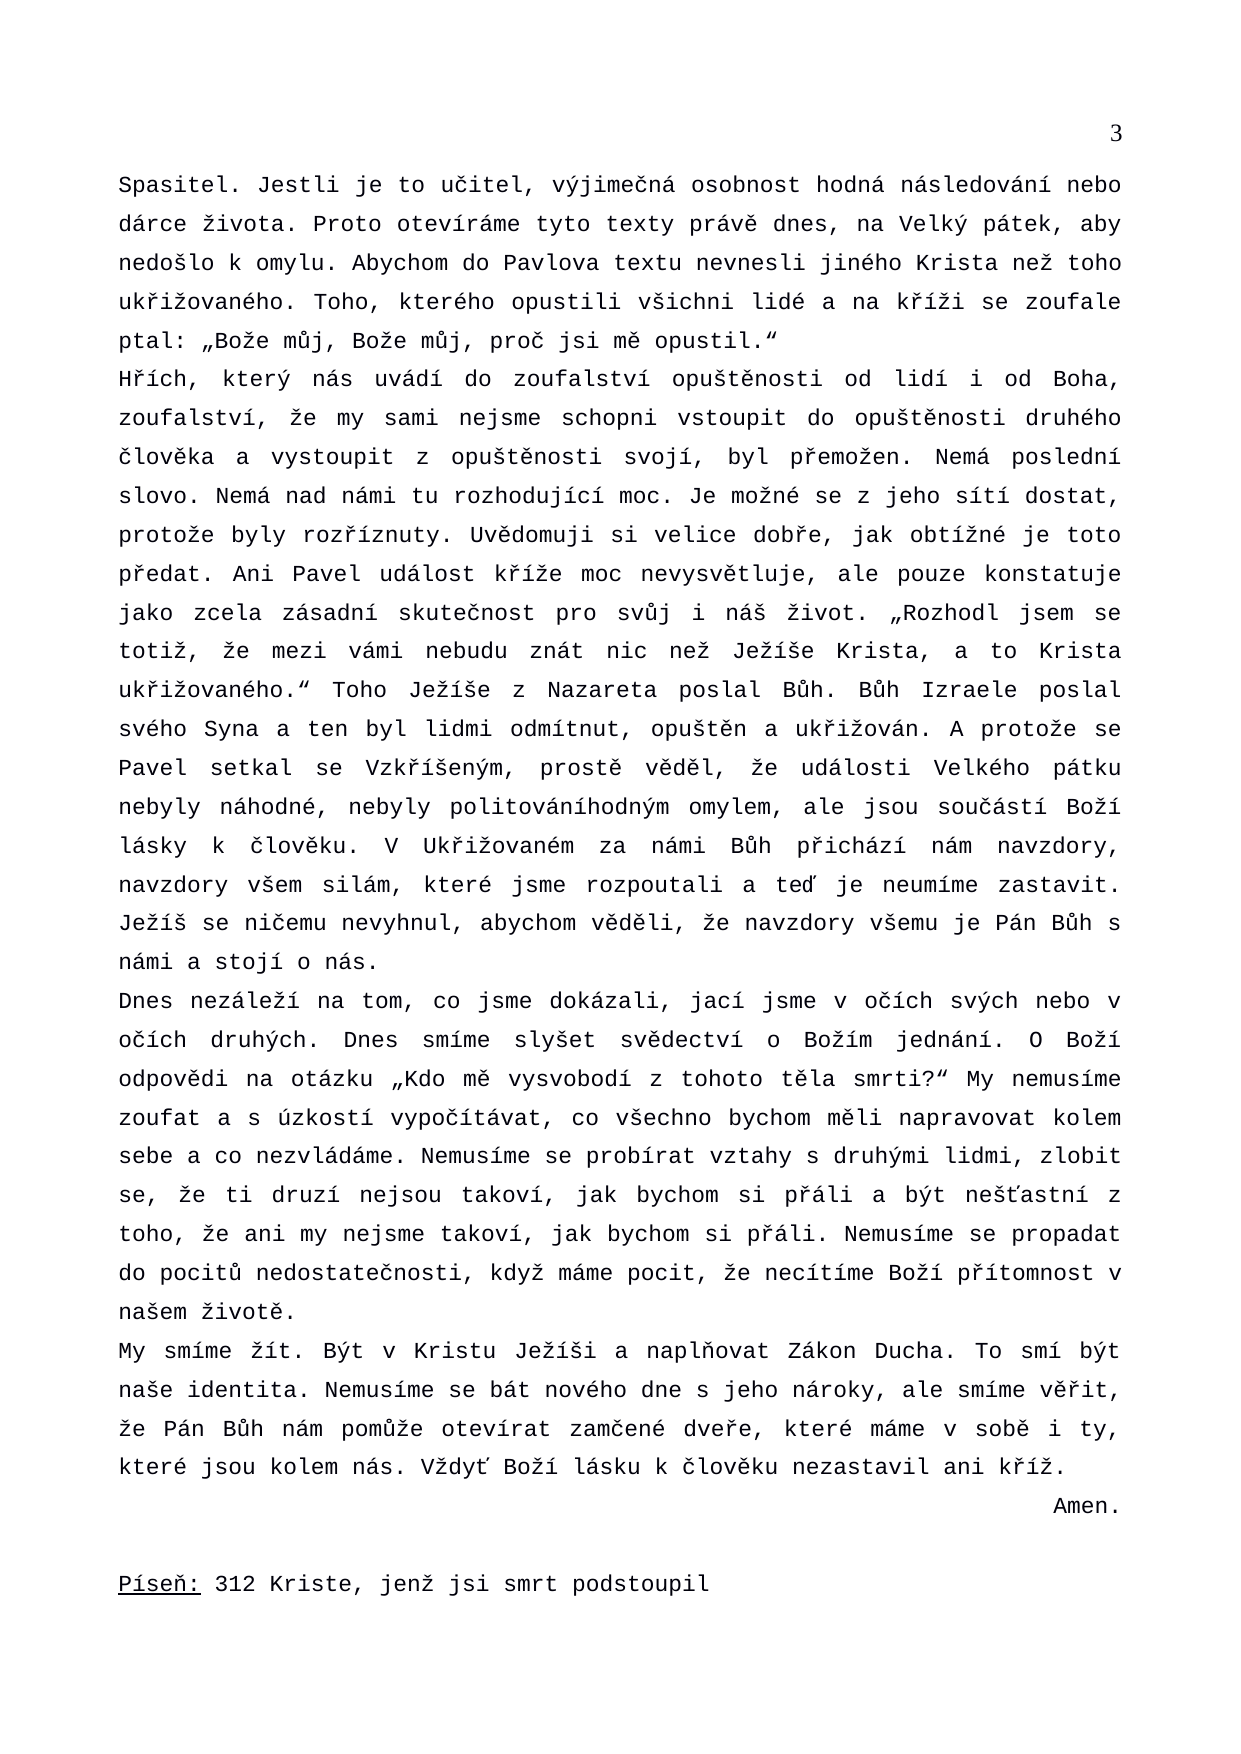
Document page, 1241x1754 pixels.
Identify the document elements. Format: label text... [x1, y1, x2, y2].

text My smíme žít. Být v Kristu Ježíši a naplňovat Zákon Ducha. To smí být naše identita. Nemusíme se bát nového dne s jeho nároky, ale smíme věřit, že Pán Bůh nám pomůže otevírat zamčené dveře, které máme v sobě i ty, které jsou kolem nás. Vždyť Boží lásku k člověku nezastavil ani kříž. [118, 1339, 1122, 1482]
text Píseň: 312 Kriste, jenž jsi smrt podstoupil [118, 1572, 1122, 1598]
text Dnes nezáleží na tom, co jsme dokázali, jací jsme v očích svých nebo v očích druhých. Dnes smíme slyšet svědectví o Božím jednání. O Boží odpovědi na otázku „Kdo mě vysvobodí z tohoto těla smrti?“ My nemusíme zoufat a s úzkostí vypočítávat, co všechno bychom měli napravovat kolem sebe a co nezvládáme. Nemusíme se probírat vztahy s druhými lidmi, zlobit se, že ti druzí nejsou takoví, jak bychom si přáli a být nešťastní z toho, že ani my nejsme takoví, jak bychom si přáli. Nemusíme se propadat do pocitů nedostatečnosti, když máme pocit, že necítíme Boží přítomnost v našem životě. [118, 989, 1122, 1326]
text Spasitel. Jestli je to učitel, výjimečná osobnost hodná následování nebo dárce života. Proto otevíráme tyto texty právě dnes, na Velký pátek, aby nedošlo k omylu. Abychom do Pavlova textu nevnesli jiného Krista než toho ukřižovaného. Toho, kterého opustili všichni lidé a na kříži se zoufale ptal: „Bože můj, Bože můj, proč jsi mě opustil.“ [118, 173, 1122, 355]
text Hřích, který nás uvádí do zoufalství opuštěnosti od lidí i od Boha, zoufalství, že my sami nejsme schopni vstoupit do opuštěnosti druhého člověka a vystoupit z opuštěnosti svojí, byl přemožen. Nemá poslední slovo. Nemá nad námi tu rozhodující moc. Je možné se z jeho sítí dostat, protože byly rozříznuty. Uvědomuji si velice dobře, jak obtížné je toto předat. Ani Pavel událost kříže moc nevysvětluje, ale pouze konstatuje jako zcela zásadní skutečnost pro svůj i náš život. „Rozhodl jsem se totiž, že mezi vámi nebudu znát nic než Ježíše Krista, a to Krista ukřižovaného.“ Toho Ježíše z Nazareta poslal Bůh. Bůh Izraele poslal svého Syna a ten byl lidmi odmítnut, opuštěn a ukřižován. A protože se Pavel setkal se Vzkříšeným, prostě věděl, že události Velkého pátku nebyly náhodné, nebyly politováníhodným omylem, ale jsou součástí Boží lásky k člověku. V Ukřižovaném za námi Bůh přichází nám navzdory, navzdory všem silám, které jsme rozpoutali a teď je neumíme zastavit. Ježíš se ničemu nevyhnul, abychom věděli, že navzdory všemu je Pán Bůh s námi a stojí o nás. [118, 368, 1122, 977]
text Amen. [118, 1494, 1122, 1521]
